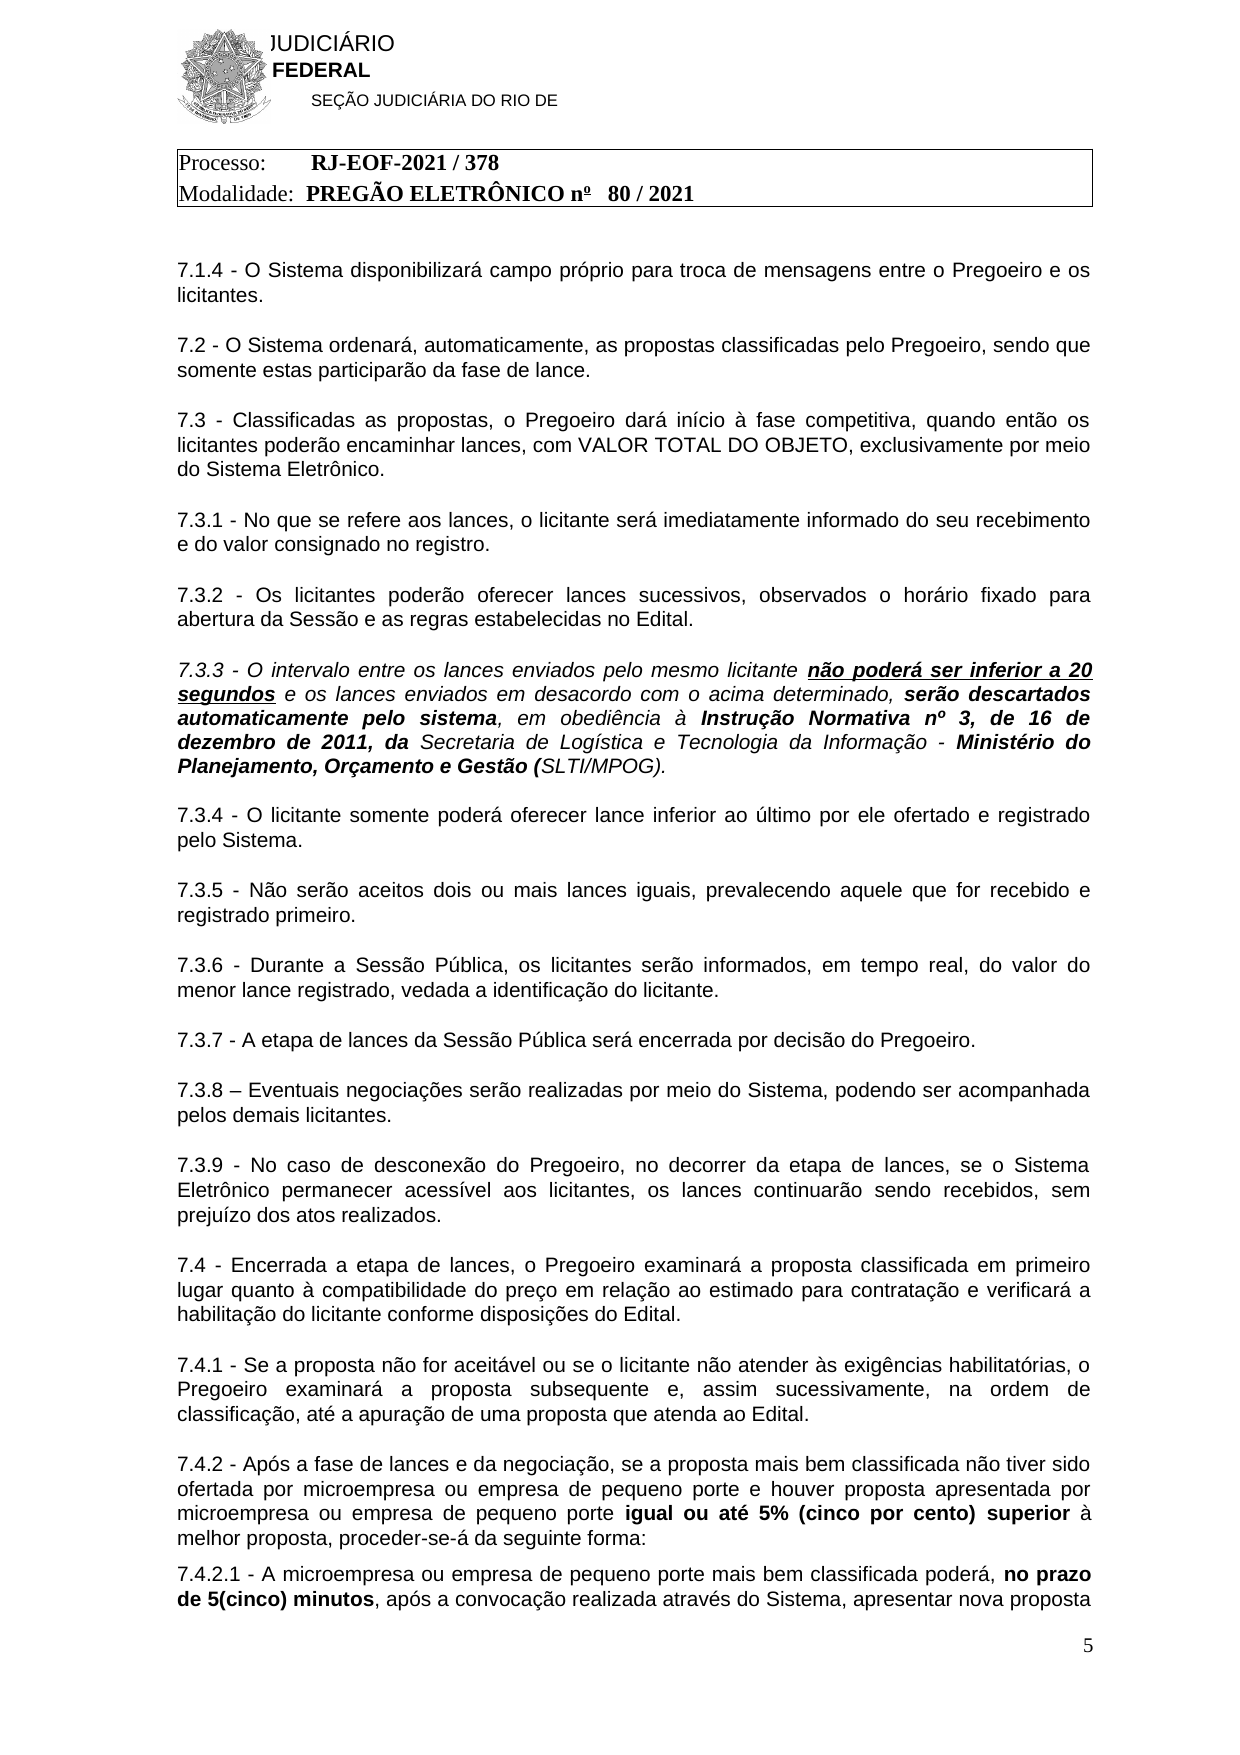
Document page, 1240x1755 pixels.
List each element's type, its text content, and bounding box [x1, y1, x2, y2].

text 7.4.2.1 - A microempresa ou empresa de pequeno porte mais bem classificada poderá, no prazo de 5(cinco) minutos, após a convocação realizada através do Sistema, apresentar nova proposta [177, 1562, 1092, 1610]
text 7.3.7 - A etapa de lances da Sessão Pública será encerrada por decisão do Pregoeiro. [177, 1028, 1092, 1052]
text 7.2 - O Sistema ordenará, automaticamente, as propostas classificadas pelo Pregoeiro, sendo que somente estas participarão da fase de lance. [177, 333, 1092, 382]
text 7.3.9 - No caso de desconexão do Pregoeiro, no decorrer da etapa de lances, se o Sistema Eletrônico permanecer acessível aos licitantes, os lances continuarão sendo recebidos, sem prejuízo dos atos realizados. [177, 1153, 1092, 1226]
text 7.4 - Encerrada a etapa de lances, o Pregoeiro examinará a proposta classificada em primeiro lugar quanto à compatibilidade do preço em relação ao estimado para contratação e verificará a habilitação do licitante conforme disposições do Edital. [177, 1253, 1092, 1326]
text 7.3.6 - Durante a Sessão Pública, os licitantes serão informados, em tempo real, do valor do menor lance registrado, vedada a identificação do licitante. [177, 953, 1092, 1001]
text 7.1.4 - O Sistema disponibilizará campo próprio para troca de mensagens entre o Pregoeiro e os licitantes. [177, 258, 1092, 307]
text 7.3 - Classificadas as propostas, o Pregoeiro dará início à fase competitiva, quando então os licitantes poderão encaminhar lances, com VALOR TOTAL DO OBJETO, exclusivamente por meio do Sistema Eletrônico. [177, 408, 1092, 481]
text 7.3.5 - Não serão aceitos dois ou mais lances iguais, prevalecendo aquele que for recebido e registrado primeiro. [177, 878, 1092, 926]
text 7.4.2 - Após a fase de lances e da negociação, se a proposta mais bem classificada não tiver sido ofertada por microempresa ou empresa de pequeno porte e houver proposta apresentada por microempresa ou empresa de pequeno porte igual ou até 5% (cinco por cento) superior à melhor proposta, proceder-se-á da seguinte forma: [177, 1452, 1092, 1550]
text 7.4.1 - Se a proposta não for aceitável ou se o licitante não atender às exigências habilitatórias, o Pregoeiro examinará a proposta subsequente e, assim sucessivamente, na ordem de classificação, até a apuração de uma proposta que atenda ao Edital. [177, 1352, 1092, 1426]
text 7.3.1 - No que se refere aos lances, o licitante será imediatamente informado do seu recebimento e do valor consignado no registro. [177, 508, 1092, 556]
text 7.3.8 – Eventuais negociações serão realizadas por meio do Sistema, podendo ser acompanhada pelos demais licitantes. [177, 1078, 1092, 1127]
text 7.3.3 - O intervalo entre os lances enviados pelo mesmo licitante não poderá ser inferior a 20 segundos e os lances enviados em desacordo com o acima determinado, serão descartados automaticamente pelo sistema, em obediência à Instrução Normativa nº 3, de 16 de dezembro de 2011, da Secretaria de Logística e Tecnologia da Informação - Ministério do Planejamento, Orçamento e Gestão (SLTI/MPOG). [177, 658, 1093, 777]
text 7.3.2 - Os licitantes poderão oferecer lances sucessivos, observados o horário fixado para abertura da Sessão e as regras estabelecidas no Edital. [177, 583, 1092, 631]
text 7.3.4 - O licitante somente poderá oferecer lance inferior ao último por ele ofertado e registrado pelo Sistema. [177, 803, 1092, 851]
